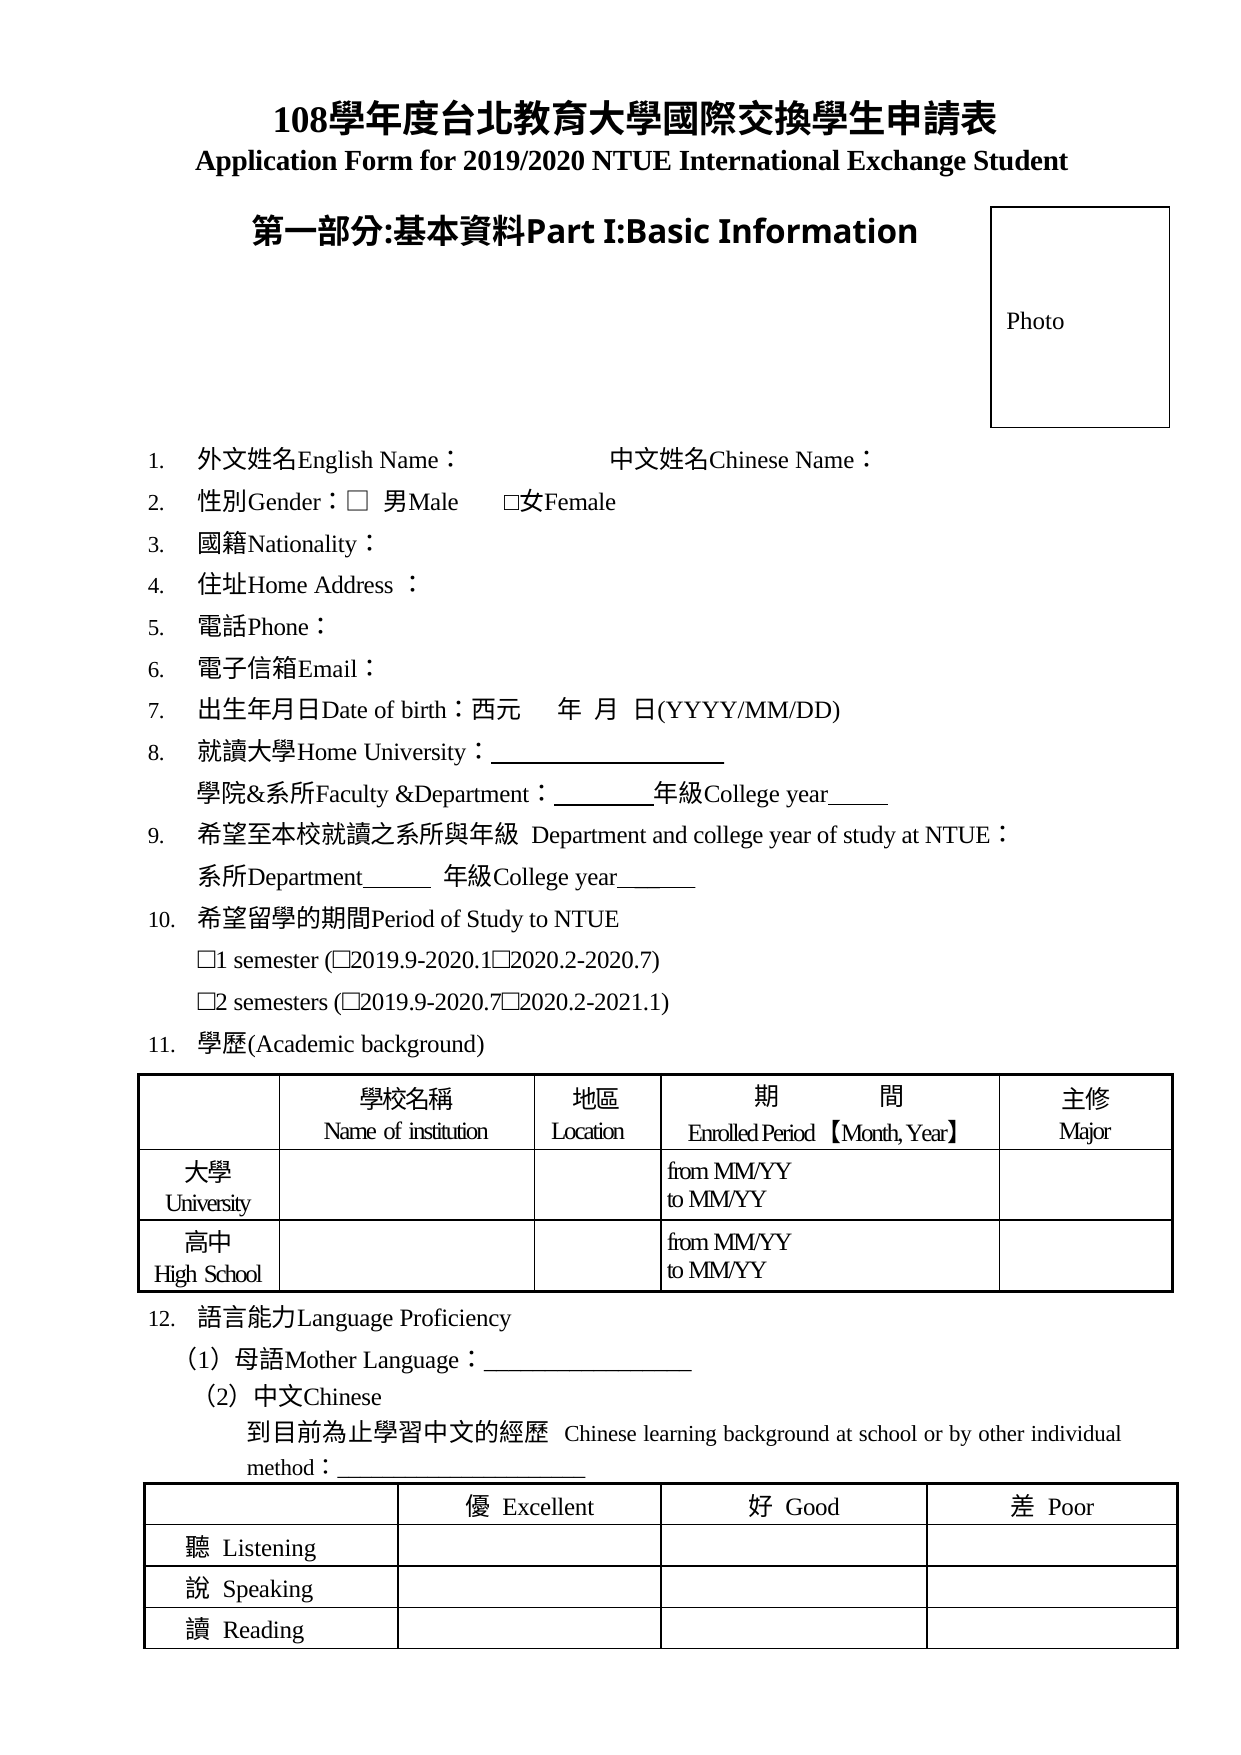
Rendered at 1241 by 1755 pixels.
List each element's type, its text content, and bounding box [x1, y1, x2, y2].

table_cell from MM/YY to MM/YY [662, 1150, 999, 1219]
table_cell [928, 1567, 1176, 1606]
table_cell [662, 1525, 926, 1565]
table_cell [535, 1221, 660, 1290]
text （2）中文Chinese [148, 1377, 1122, 1413]
list 希望至本校就讀之系所與年級 Department and college year of study at NTUE： [148, 810, 1122, 852]
table_cell [399, 1567, 660, 1606]
list 電話Phone： [148, 602, 1122, 644]
table_cell 讀 Reading [146, 1608, 397, 1648]
list 出生年月日Date of birth：西元 年 月 日(YYYY/MM/DD) [148, 685, 1122, 727]
table_header 差 Poor [928, 1485, 1176, 1524]
table_header 主修 Major [1000, 1076, 1171, 1148]
table_cell [399, 1525, 660, 1565]
list 學歷(Academic background) [148, 1019, 1122, 1060]
text □1 semester (□2019.9-2020.1□2020.2-2020.7) [198, 935, 1122, 977]
table_cell 說 Speaking [146, 1567, 397, 1606]
table_cell [928, 1525, 1176, 1565]
table_header 優 Excellent [399, 1485, 660, 1524]
text 第一部分:基本資料Part I:Basic Information [148, 205, 1022, 254]
text 到目前為止學習中文的經歷 Chinese learning background at school or by other individual method：______________________ [247, 1413, 1122, 1482]
list 國籍Nationality： [148, 519, 1122, 560]
text （1）母語Mother Language：_________________ [148, 1335, 1122, 1377]
table_cell [280, 1150, 534, 1219]
list 語言能力Language Proficiency [148, 1293, 1122, 1335]
table_header 期 間 Enrolled Period【Month, Year】 [662, 1076, 999, 1148]
list 就讀大學Home University： [148, 727, 1122, 769]
text Application Form for 2019/2020 NTUE International Exchange Student [148, 143, 1122, 176]
table_cell 大學 University [140, 1150, 279, 1219]
table_cell [662, 1608, 926, 1648]
text □2 semesters (□2019.9-2020.7□2020.2-2021.1) [198, 977, 1122, 1019]
table_cell [280, 1221, 534, 1290]
table_header [146, 1485, 397, 1524]
table_header [140, 1076, 279, 1148]
table_header 學校名稱 Name of institution [280, 1076, 534, 1148]
list 住址Home Address ： [148, 560, 1122, 602]
list 外文姓名English Name： 中文姓名Chinese Name： [148, 435, 1122, 477]
list 希望留學的期間Period of Study to NTUE [148, 894, 1122, 935]
table_cell from MM/YY to MM/YY [662, 1221, 999, 1290]
text 系所Department 年級College year __ [198, 852, 1122, 894]
list 電子信箱Email： [148, 644, 1122, 685]
list 性別Gender：□ 男Male □女Female [148, 477, 1122, 519]
table_header 地區 Location [535, 1076, 660, 1148]
table_cell 高中 High School [140, 1221, 279, 1290]
table_cell [399, 1608, 660, 1648]
table_cell 聽 Listening [146, 1525, 397, 1565]
table_cell [928, 1608, 1176, 1648]
text 學院&系所Faculty &Department： 年級College year [148, 769, 1122, 810]
text 108學年度台北教育大學國際交換學生申請表 [148, 89, 1122, 143]
table_cell [535, 1150, 660, 1219]
table_cell [1000, 1150, 1171, 1219]
table_header 好 Good [662, 1485, 926, 1524]
table_cell [1000, 1221, 1171, 1290]
table_cell [662, 1567, 926, 1606]
